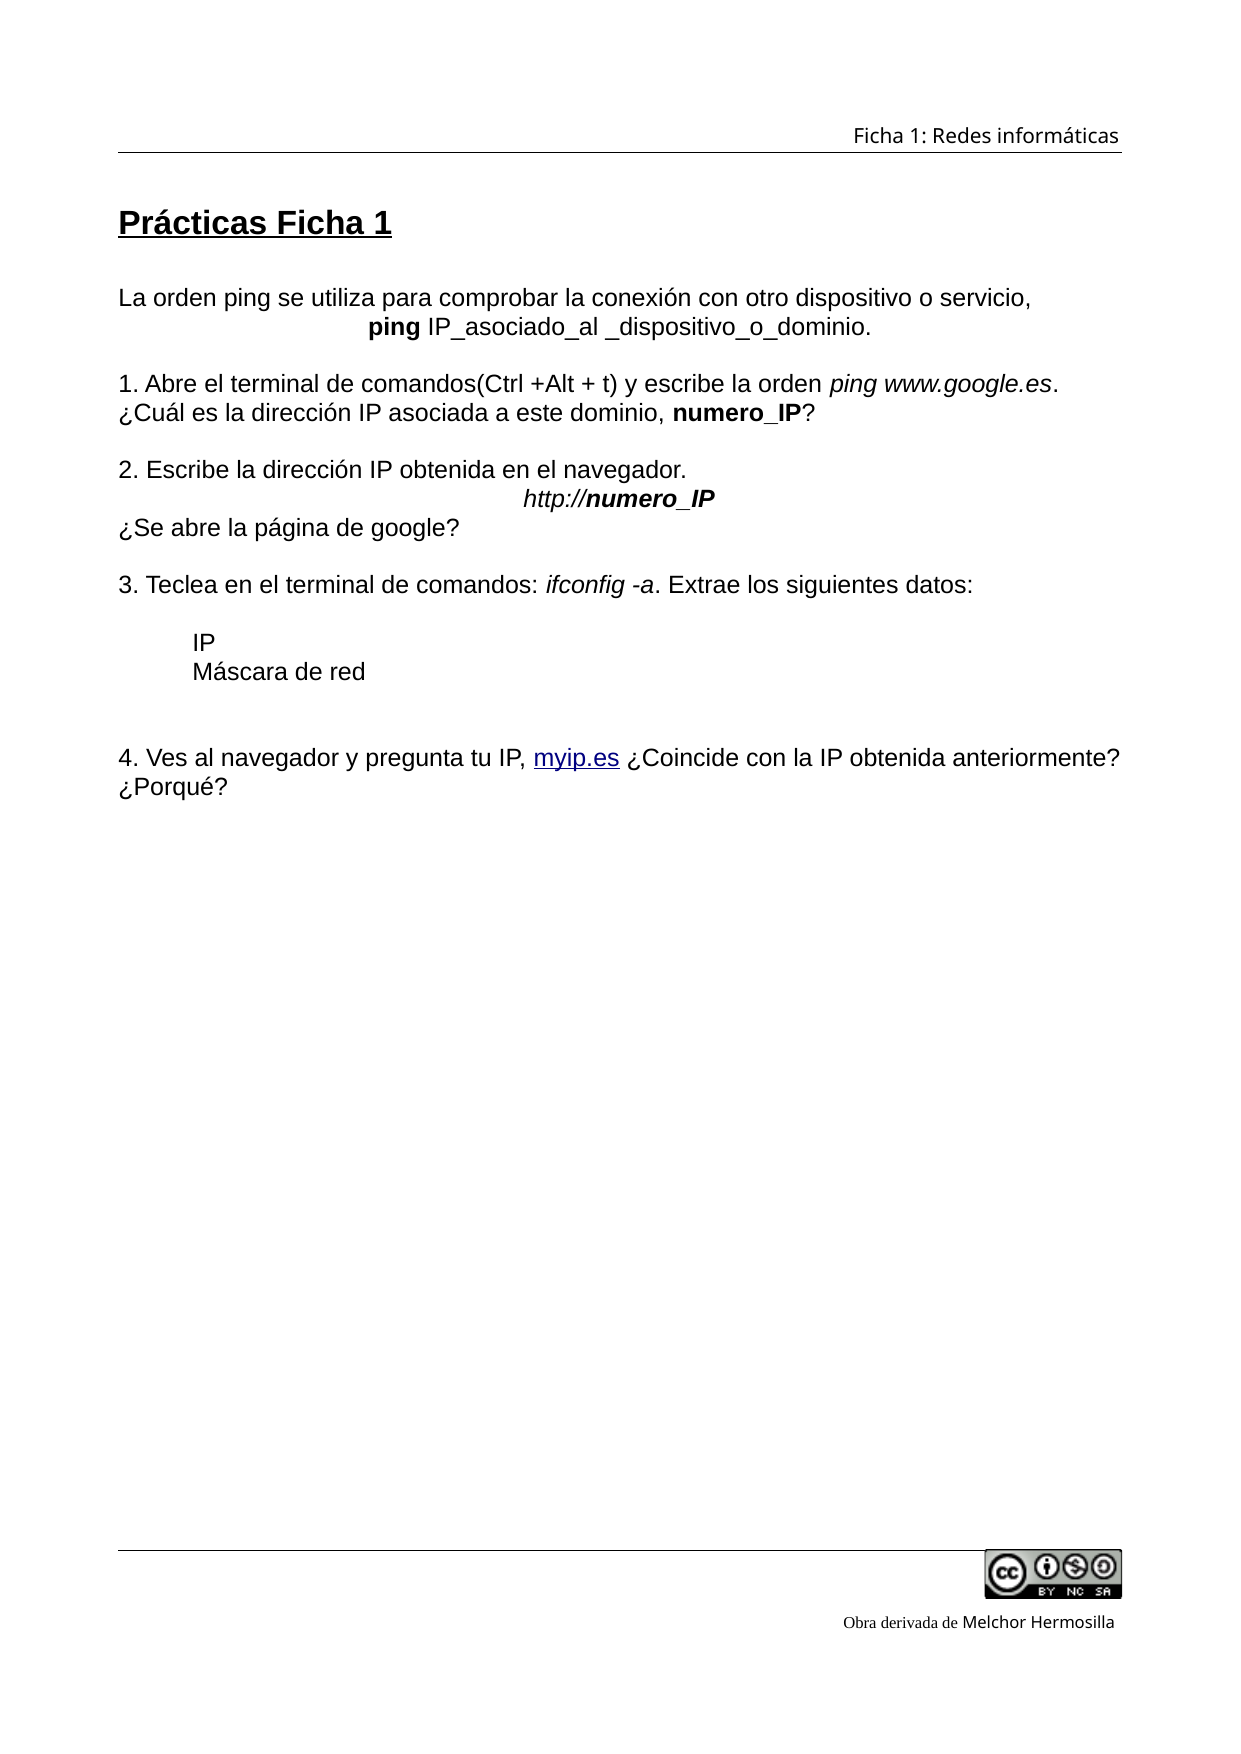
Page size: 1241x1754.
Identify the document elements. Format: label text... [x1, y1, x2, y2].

text ¿Se abre la página de google? [118, 513, 1122, 541]
subtitle Prácticas Ficha 1 [118, 203, 1122, 241]
text 3. Teclea en el terminal de comandos: ifconfig -a. Extrae los siguientes datos: [118, 570, 1122, 599]
text ping IP_asociado_al _dispositivo_o_dominio. [118, 311, 1122, 340]
text Máscara de red [192, 656, 1122, 685]
text http://numero_IP [118, 484, 1122, 513]
text 2. Escribe la dirección IP obtenida en el navegador. [118, 455, 1122, 484]
text La orden ping se utiliza para comprobar la conexión con otro dispositivo o servicio, [118, 283, 1122, 311]
text 1. Abre el terminal de comandos(Ctrl +Alt + t) y escribe la orden ping www.google.es. ¿Cuál es la dirección IP asociada a este dominio, numero_IP? [118, 369, 1122, 426]
picture [984, 1549, 1123, 1599]
text 4. Ves al navegador y pregunta tu IP, myip.es ¿Coincide con la IP obtenida anteriormente? ¿Porqué? [118, 743, 1122, 800]
text IP [192, 628, 1122, 656]
